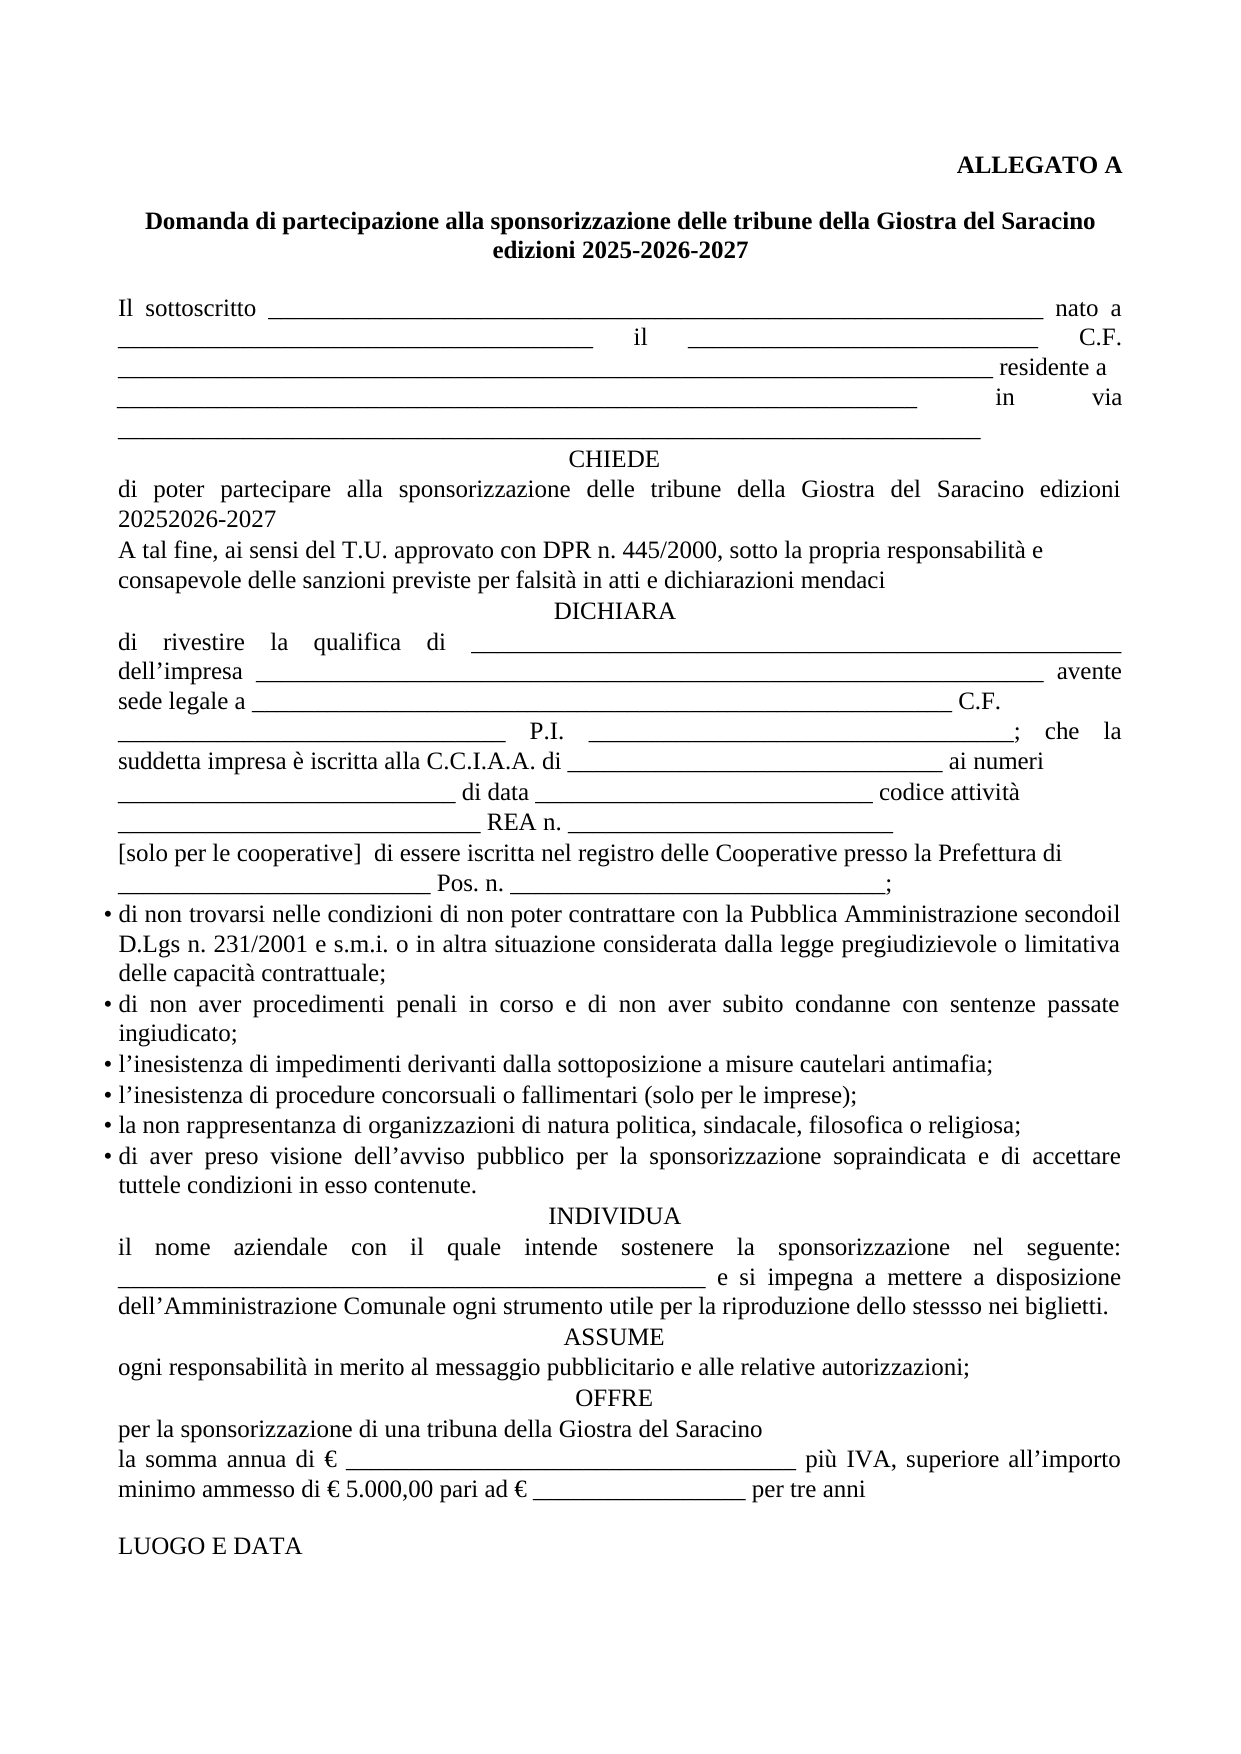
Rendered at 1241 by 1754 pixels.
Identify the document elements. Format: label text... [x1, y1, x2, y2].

text la somma annua di € ____________________________________ più IVA, superiore all’importo minimo ammesso di € 5.000,00 pari ad € _________________ per tre anni [118, 1444, 1122, 1503]
text Il sottoscritto ______________________________________________________________ nato a ______________________________________ il ____________________________ C.F. ______________________________________________________________________ residente a [118, 293, 1122, 381]
subtitle OFFRE [118, 1383, 1116, 1412]
list di non aver procedimenti penali in corso e di non aver subito condanne con sentenze passate ingiudicato; [103, 989, 1122, 1047]
text _________________________ Pos. n. ______________________________; [118, 868, 1122, 897]
text il nome aziendale con il quale intende sostenere la sponsorizzazione nel seguente: _______________________________________________ e si impegna a mettere a disposizione dell’Amministrazione Comunale ogni strumento utile per la riproduzione dello stessso nei biglietti. [118, 1232, 1122, 1320]
text ___________________________ di data ___________________________ codice attività [118, 777, 1122, 805]
list la non rappresentanza di organizzazioni di natura politica, sindacale, filosofica o religiosa; [103, 1110, 1122, 1139]
text ALLEGATO A [118, 150, 1122, 179]
subtitle DICHIARA [118, 596, 1117, 625]
list di non trovarsi nelle condizioni di non poter contrattare con la Pubblica Amministrazione secondoil D.Lgs n. 231/2001 e s.m.i. o in altra situazione considerata dalla legge pregiudizievole o limitativa delle capacità contrattuale; [103, 899, 1122, 987]
text _______________________________ P.I. __________________________________; che la suddetta impresa è iscritta alla C.C.I.A.A. di ______________________________ ai numeri [118, 716, 1122, 775]
text A tal fine, ai sensi del T.U. approvato con DPR n. 445/2000, sotto la propria responsabilità e [118, 535, 1122, 563]
text consapevole delle sanzioni previste per falsità in atti e dichiarazioni mendaci [118, 565, 1122, 594]
text di poter partecipare alla sponsorizzazione delle tribune della Giostra del Saracino edizioni 20252026-2027 [118, 474, 1122, 533]
text di rivestire la qualifica di ____________________________________________________ dell’impresa _______________________________________________________________ avente sede legale a ________________________________________________________ C.F. [118, 627, 1122, 714]
list di aver preso visione dell’avviso pubblico per la sponsorizzazione sopraindicata e di accettare tuttele condizioni in esso contenute. [103, 1141, 1122, 1199]
text ________________________________________________________________ in via [117, 382, 1122, 411]
subtitle CHIEDE [118, 444, 1116, 472]
text [solo per le cooperative] di essere iscritta nel registro delle Cooperative presso la Prefettura di [118, 838, 1122, 867]
text per la sponsorizzazione di una tribuna della Giostra del Saracino [118, 1414, 1122, 1443]
subtitle INDIVIDUA [118, 1201, 1117, 1230]
text _____________________________ REA n. __________________________ [118, 807, 1122, 836]
text ogni responsabilità in merito al messaggio pubblicitario e alle relative autorizzazioni; [118, 1352, 1122, 1381]
list l’inesistenza di impedimenti derivanti dalla sottoposizione a misure cautelari antimafia; [103, 1049, 1122, 1078]
text ASSUME [118, 1322, 1116, 1351]
list l’inesistenza di procedure concorsuali o fallimentari (solo per le imprese); [103, 1080, 1122, 1108]
text Domanda di partecipazione alla sponsorizzazione delle tribune della Giostra del Saracino edizioni 2025-2026-2027 [118, 207, 1122, 264]
text _____________________________________________________________________ [118, 413, 1122, 442]
text LUOGO E DATA [118, 1531, 1122, 1560]
